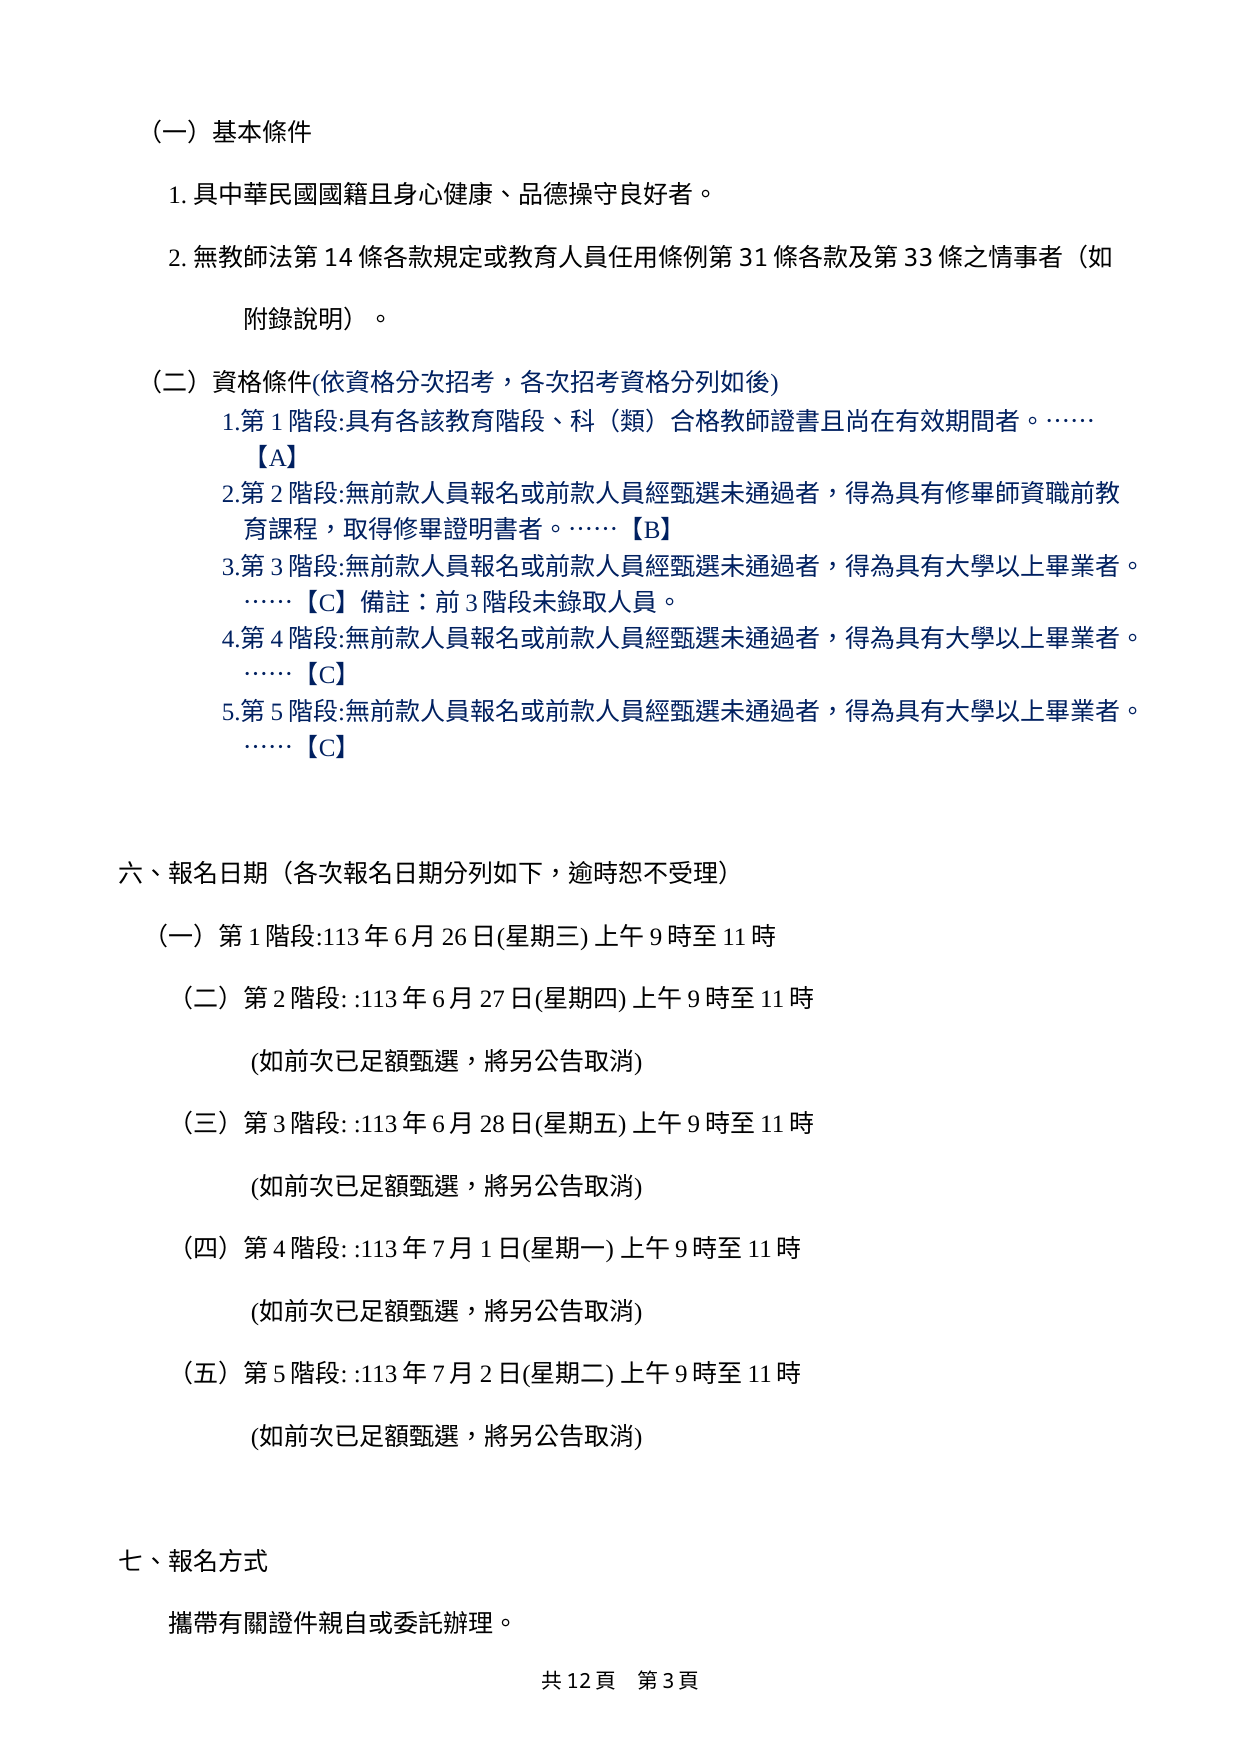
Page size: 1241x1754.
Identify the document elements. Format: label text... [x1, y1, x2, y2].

text 5.第5階段:無前款人員報名或前款人員經甄選未通過者，得為具有大學以上畢業者。……【C】 [222, 691, 1122, 763]
text （一）基本條件 [118, 88, 1122, 151]
text 2. 無教師法第14條各款規定或教育人員任用條例第31條各款及第33條之情事者（如附錄說明）。 [118, 213, 1122, 338]
text （二）資格條件(依資格分次招考，各次招考資格分列如後) [118, 338, 1122, 401]
text (如前次已足額甄選，將另公告取消) [168, 1018, 1122, 1080]
text （一）第1階段:113年6月26日(星期三) 上午9時至11時 [118, 893, 1122, 955]
text (如前次已足額甄選，將另公告取消) [168, 1268, 1122, 1330]
text （五）第5階段: :113年7月2日(星期二) 上午9時至11時 [168, 1330, 1122, 1393]
text （四）第4階段: :113年7月1日(星期一) 上午9時至11時 [168, 1205, 1122, 1268]
text 六、報名日期（各次報名日期分列如下，逾時恕不受理） [118, 830, 1122, 893]
text 七、報名方式 攜帶有關證件親自或委託辦理。 [118, 1518, 1122, 1643]
text 4.第4階段:無前款人員報名或前款人員經甄選未通過者，得為具有大學以上畢業者。……【C】 [222, 618, 1122, 691]
text 1.第1階段:具有各該教育階段、科（類）合格教師證書且尚在有效期間者。……【A】 [222, 401, 1122, 473]
text （二）第2階段: :113年6月27日(星期四) 上午9時至11時 [168, 955, 1122, 1018]
text 1. 具中華民國國籍且身心健康、品德操守良好者。 [118, 151, 1122, 213]
text 3.第3階段:無前款人員報名或前款人員經甄選未通過者，得為具有大學以上畢業者。……【C】備註：前3階段未錄取人員。 [222, 546, 1122, 618]
text 2.第2階段:無前款人員報名或前款人員經甄選未通過者，得為具有修畢師資職前教育課程，取得修畢證明書者。……【B】 [222, 473, 1122, 546]
text (如前次已足額甄選，將另公告取消) [168, 1143, 1122, 1205]
text (如前次已足額甄選，將另公告取消) [168, 1393, 1122, 1455]
text （三）第3階段: :113年6月28日(星期五) 上午9時至11時 [168, 1080, 1122, 1143]
